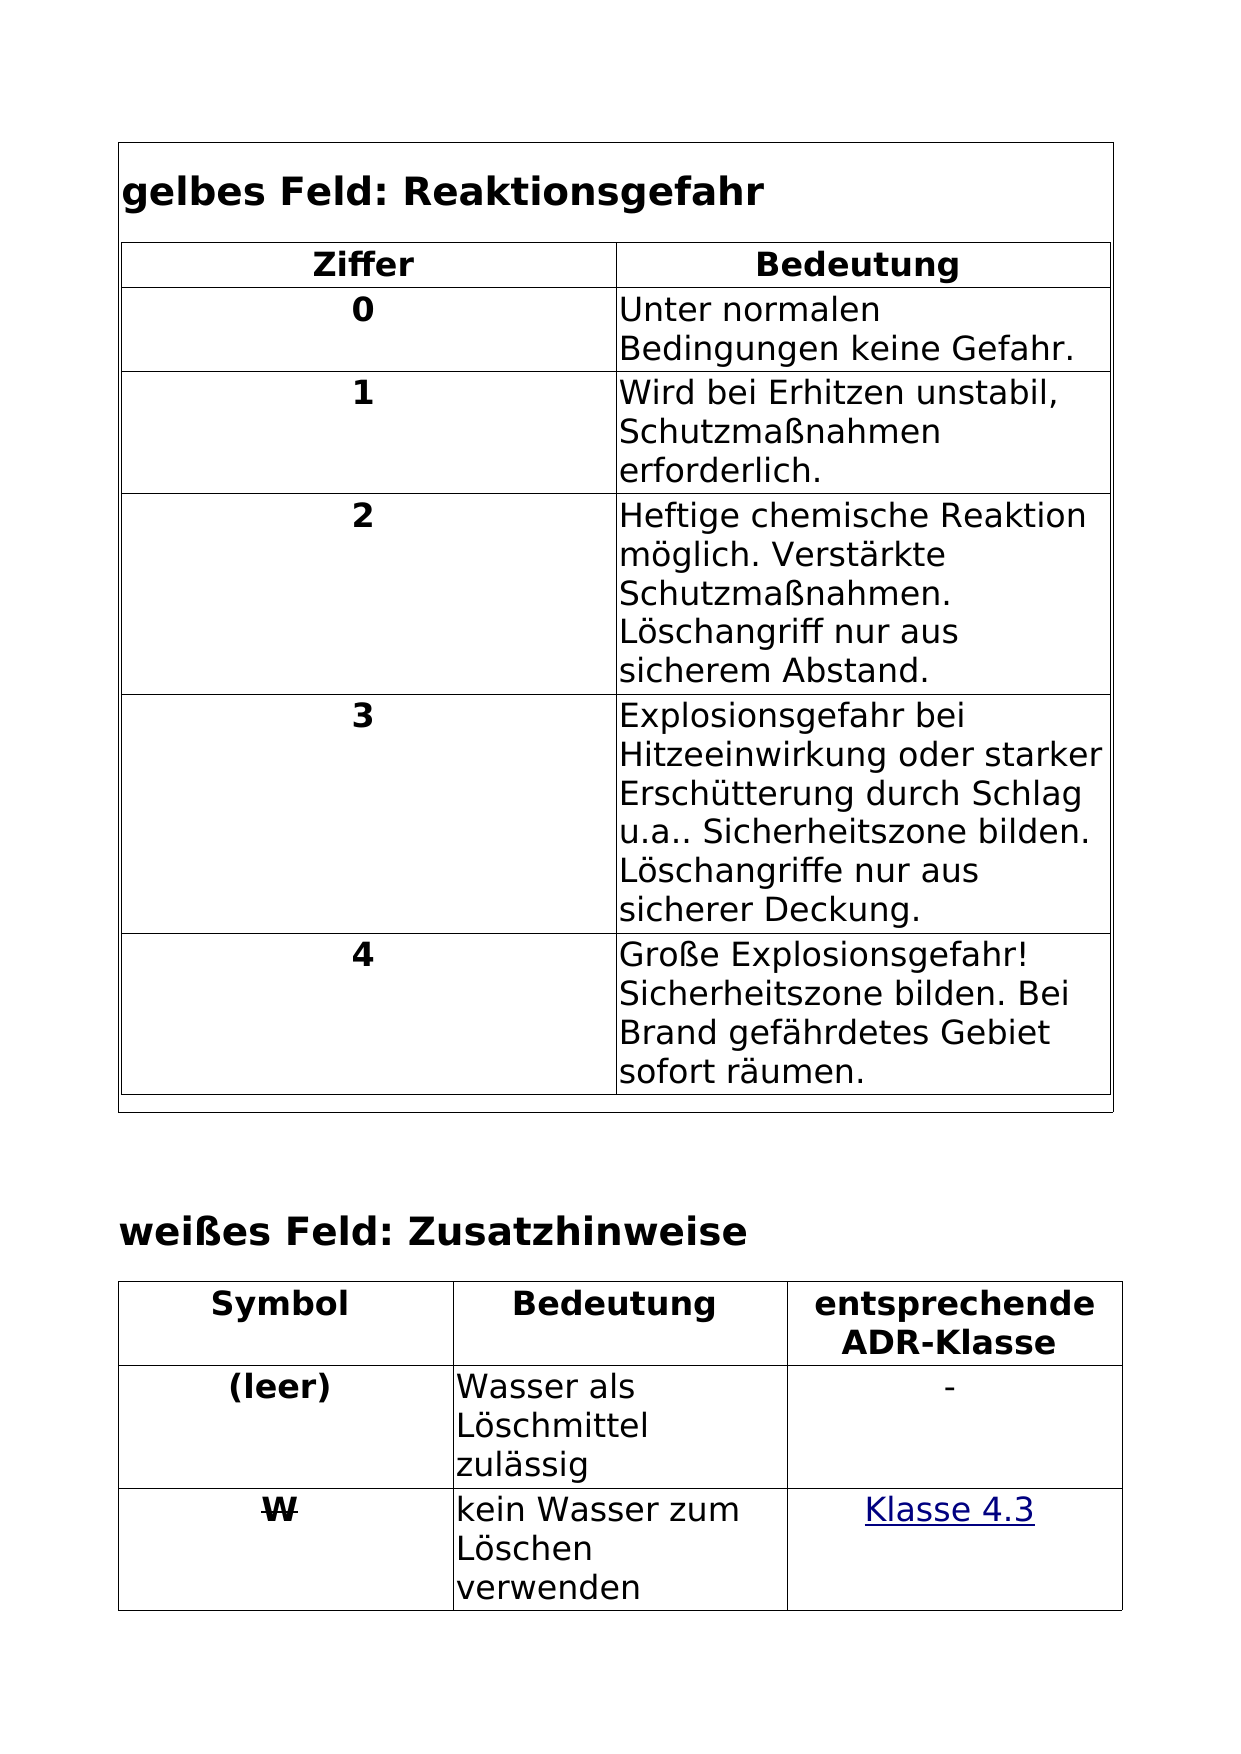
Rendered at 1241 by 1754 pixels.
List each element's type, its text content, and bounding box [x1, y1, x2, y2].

table_header Symbol [119, 1282, 453, 1365]
table_cell 0 [122, 288, 616, 371]
table_cell Heftige chemische Reaktion möglich. Verstärkte Schutzmaßnahmen. Löschangriff nur aus sicherem Abstand. [617, 494, 1110, 693]
table_cell W [119, 1489, 453, 1610]
table_header Bedeutung [454, 1282, 787, 1365]
subtitle weißes Feld: Zusatzhinweise [118, 1209, 1122, 1254]
table_cell Klasse 4.3 [788, 1489, 1122, 1610]
table_cell Große Explosionsgefahr! Sicherheitszone bilden. Bei Brand gefährdetes Gebiet sofort räumen. [617, 934, 1110, 1094]
table_header entsprechende ADR-Klasse [788, 1282, 1122, 1365]
table_cell 2 [122, 494, 616, 693]
table_header Ziffer [122, 243, 616, 287]
table_cell 4 [122, 934, 616, 1094]
table_header gelbes Feld: Reaktionsgefahr [119, 143, 1113, 1112]
table_cell (leer) [119, 1366, 453, 1487]
table_cell Unter normalen Bedingungen keine Gefahr. [617, 288, 1110, 371]
table_cell - [788, 1366, 1122, 1487]
table_cell Wird bei Erhitzen unstabil, Schutzmaßnahmen erforderlich. [617, 372, 1110, 493]
table_cell 1 [122, 372, 616, 493]
table_cell Explosionsgefahr bei Hitzeeinwirkung oder starker Erschütterung durch Schlag u.a.. Sicherheitszone bilden. Löschangriffe nur aus sicherer Deckung. [617, 695, 1110, 932]
table_cell 3 [122, 695, 616, 932]
table_header Bedeutung [617, 243, 1110, 287]
table_cell Wasser als Löschmittel zulässig [454, 1366, 787, 1487]
table_cell kein Wasser zum Löschen verwenden [454, 1489, 787, 1610]
